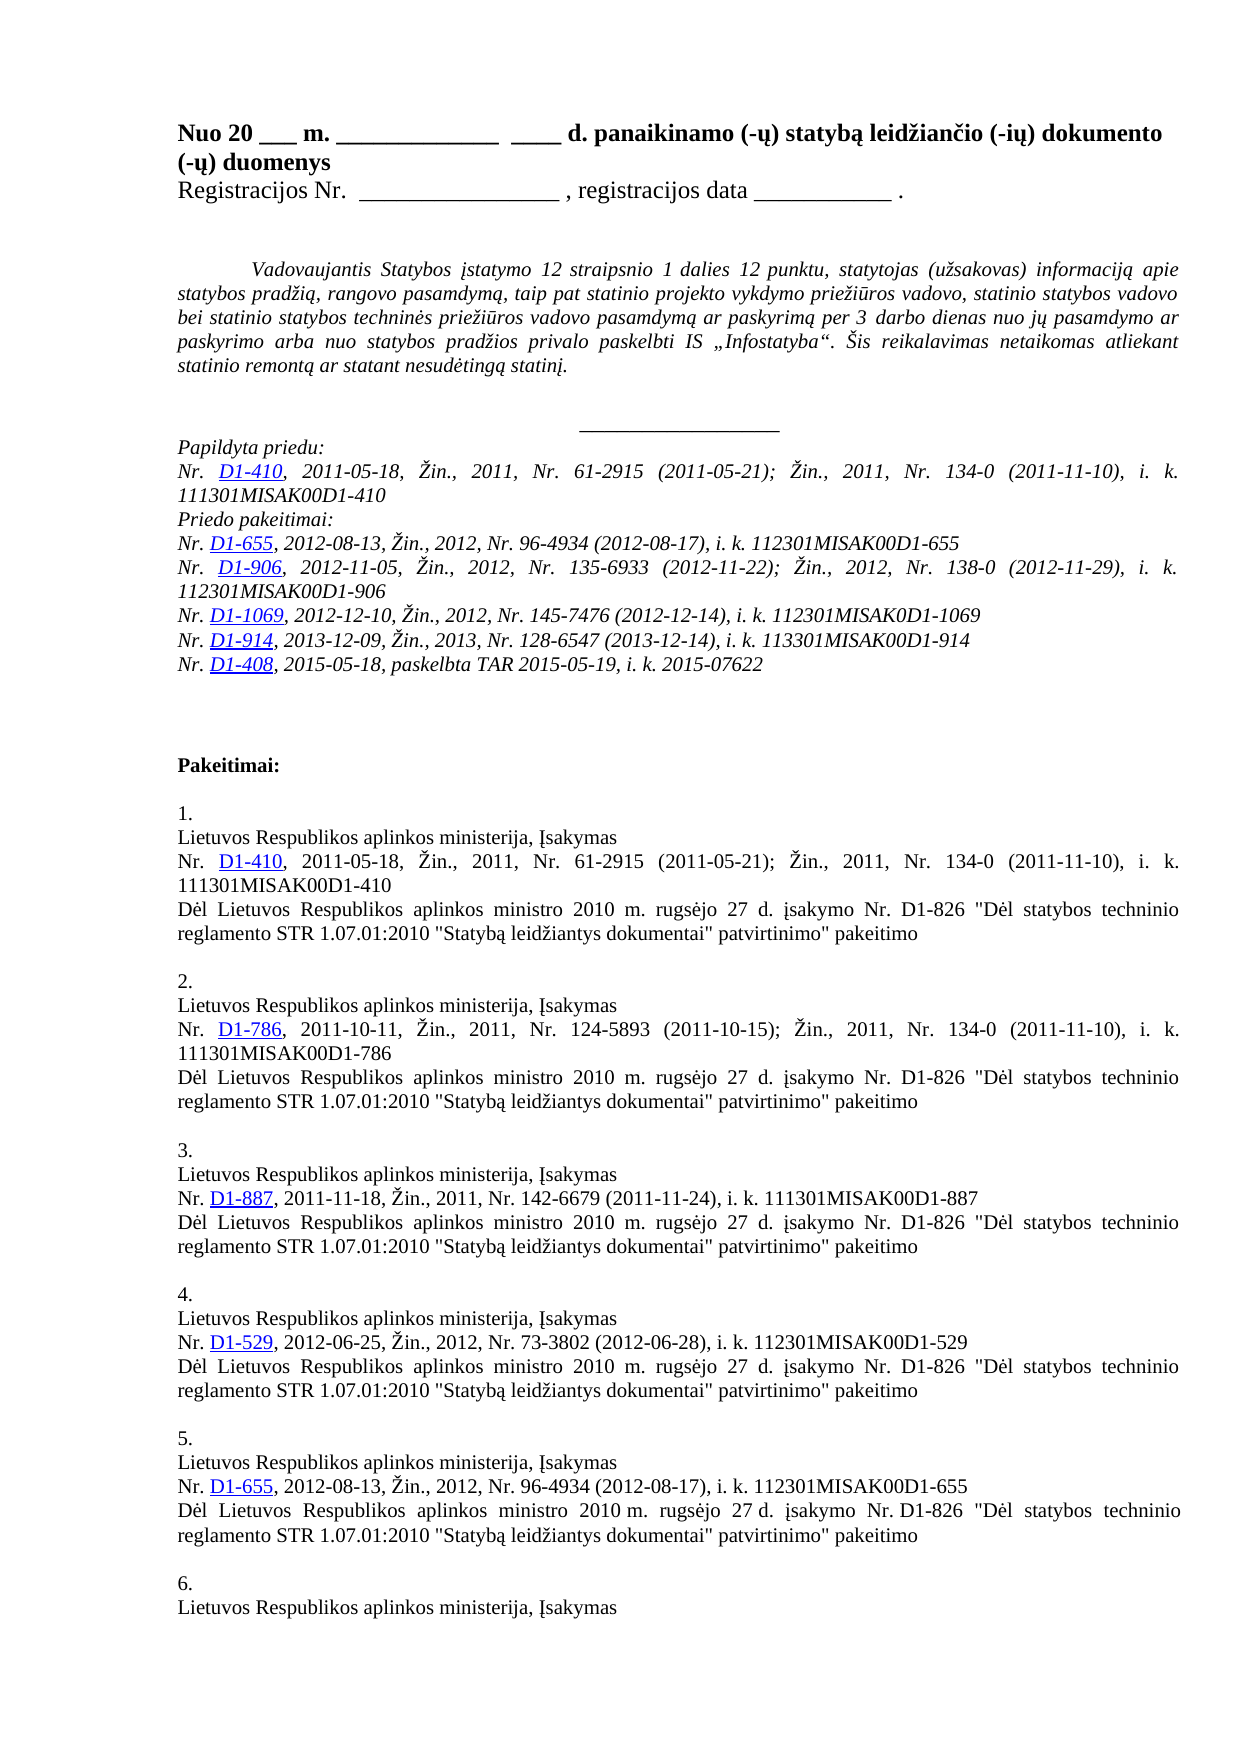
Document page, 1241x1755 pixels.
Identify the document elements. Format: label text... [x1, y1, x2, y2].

text Lietuvos Respublikos aplinkos ministerija, Įsakymas [177, 993, 1181, 1017]
text Lietuvos Respublikos aplinkos ministerija, Įsakymas [177, 1306, 1181, 1330]
text Registracijos Nr. ________________ , registracijos data ___________ . [177, 176, 1181, 204]
text Nr. D1-655, 2012-08-13, Žin., 2012, Nr. 96-4934 (2012-08-17), i. k. 112301MISAK00D1-655 [177, 531, 1181, 555]
text Nr. D1-655, 2012-08-13, Žin., 2012, Nr. 96-4934 (2012-08-17), i. k. 112301MISAK00D1-655 [177, 1474, 1181, 1498]
text Nr. D1-786, 2011-10-11, Žin., 2011, Nr. 124-5893 (2011-10-15); Žin., 2011, Nr. 134-0 (2011-11-10), i. k. 111301MISAK00D1-786 [177, 1017, 1181, 1065]
text Lietuvos Respublikos aplinkos ministerija, Įsakymas [177, 825, 1181, 849]
text Dėl Lietuvos Respublikos aplinkos ministro 2010 m. rugsėjo 27 d. įsakymo Nr. D1-826 "Dėl statybos techninio reglamento STR 1.07.01:2010 "Statybą leidžiantys dokumentai" patvirtinimo" pakeitimo [177, 1498, 1181, 1547]
text 3. [177, 1137, 1181, 1162]
text Nr. D1-887, 2011-11-18, Žin., 2011, Nr. 142-6679 (2011-11-24), i. k. 111301MISAK00D1-887 [177, 1186, 1181, 1210]
text Priedo pakeitimai: [177, 507, 1181, 531]
text 5. [177, 1426, 1181, 1450]
text Nr. D1-410, 2011-05-18, Žin., 2011, Nr. 61-2915 (2011-05-21); Žin., 2011, Nr. 134-0 (2011-11-10), i. k. 111301MISAK00D1-410 [177, 849, 1181, 897]
text 2. [177, 969, 1181, 993]
text 6. [177, 1571, 1181, 1595]
text Vadovaujantis Statybos įstatymo 12 straipsnio 1 dalies 12 punktu, statytojas (užsakovas) informaciją apie statybos pradžią, rangovo pasamdymą, taip pat statinio projekto vykdymo priežiūros vadovo, statinio statybos vadovo bei statinio statybos techninės priežiūros vadovo pasamdymą ar paskyrimą per 3 darbo dienas nuo jų pasamdymo ar paskyrimo arba nuo statybos pradžios privalo paskelbti IS „Infostatyba“. Šis reikalavimas netaikomas atliekant statinio remontą ar statant nesudėtingą statinį. [177, 257, 1181, 377]
text Dėl Lietuvos Respublikos aplinkos ministro 2010 m. rugsėjo 27 d. įsakymo Nr. D1-826 "Dėl statybos techninio reglamento STR 1.07.01:2010 "Statybą leidžiantys dokumentai" patvirtinimo" pakeitimo [177, 1354, 1181, 1402]
text Nr. D1-410, 2011-05-18, Žin., 2011, Nr. 61-2915 (2011-05-21); Žin., 2011, Nr. 134-0 (2011-11-10), i. k. 111301MISAK00D1-410 [177, 459, 1181, 507]
text Pakeitimai: [177, 752, 1181, 777]
text Nr. D1-408, 2015-05-18, paskelbta TAR 2015-05-19, i. k. 2015-07622 [177, 652, 1181, 676]
text Dėl Lietuvos Respublikos aplinkos ministro 2010 m. rugsėjo 27 d. įsakymo Nr. D1-826 "Dėl statybos techninio reglamento STR 1.07.01:2010 "Statybą leidžiantys dokumentai" patvirtinimo" pakeitimo [177, 897, 1181, 945]
text Dėl Lietuvos Respublikos aplinkos ministro 2010 m. rugsėjo 27 d. įsakymo Nr. D1-826 "Dėl statybos techninio reglamento STR 1.07.01:2010 "Statybą leidžiantys dokumentai" patvirtinimo" pakeitimo [177, 1210, 1181, 1258]
text ________________ [177, 406, 1181, 435]
text Nr. D1-906, 2012-11-05, Žin., 2012, Nr. 135-6933 (2012-11-22); Žin., 2012, Nr. 138-0 (2012-11-29), i. k. 112301MISAK00D1-906 [177, 555, 1181, 603]
text 4. [177, 1282, 1181, 1306]
text Nr. D1-914, 2013-12-09, Žin., 2013, Nr. 128-6547 (2013-12-14), i. k. 113301MISAK00D1-914 [177, 627, 1181, 652]
text Papildyta priedu: [177, 435, 1181, 459]
text Nuo 20 ___ m. _____________ ____ d. panaikinamo (-ų) statybą leidžiančio (-ių) dokumento (-ų) duomenys [177, 118, 1181, 176]
text Dėl Lietuvos Respublikos aplinkos ministro 2010 m. rugsėjo 27 d. įsakymo Nr. D1-826 "Dėl statybos techninio reglamento STR 1.07.01:2010 "Statybą leidžiantys dokumentai" patvirtinimo" pakeitimo [177, 1065, 1181, 1113]
text Lietuvos Respublikos aplinkos ministerija, Įsakymas [177, 1595, 1181, 1619]
text Lietuvos Respublikos aplinkos ministerija, Įsakymas [177, 1162, 1181, 1186]
text Nr. D1-1069, 2012-12-10, Žin., 2012, Nr. 145-7476 (2012-12-14), i. k. 112301MISAK0D1-1069 [177, 603, 1181, 627]
text 1. [177, 801, 1181, 825]
text Nr. D1-529, 2012-06-25, Žin., 2012, Nr. 73-3802 (2012-06-28), i. k. 112301MISAK00D1-529 [177, 1330, 1181, 1354]
text Lietuvos Respublikos aplinkos ministerija, Įsakymas [177, 1450, 1181, 1474]
